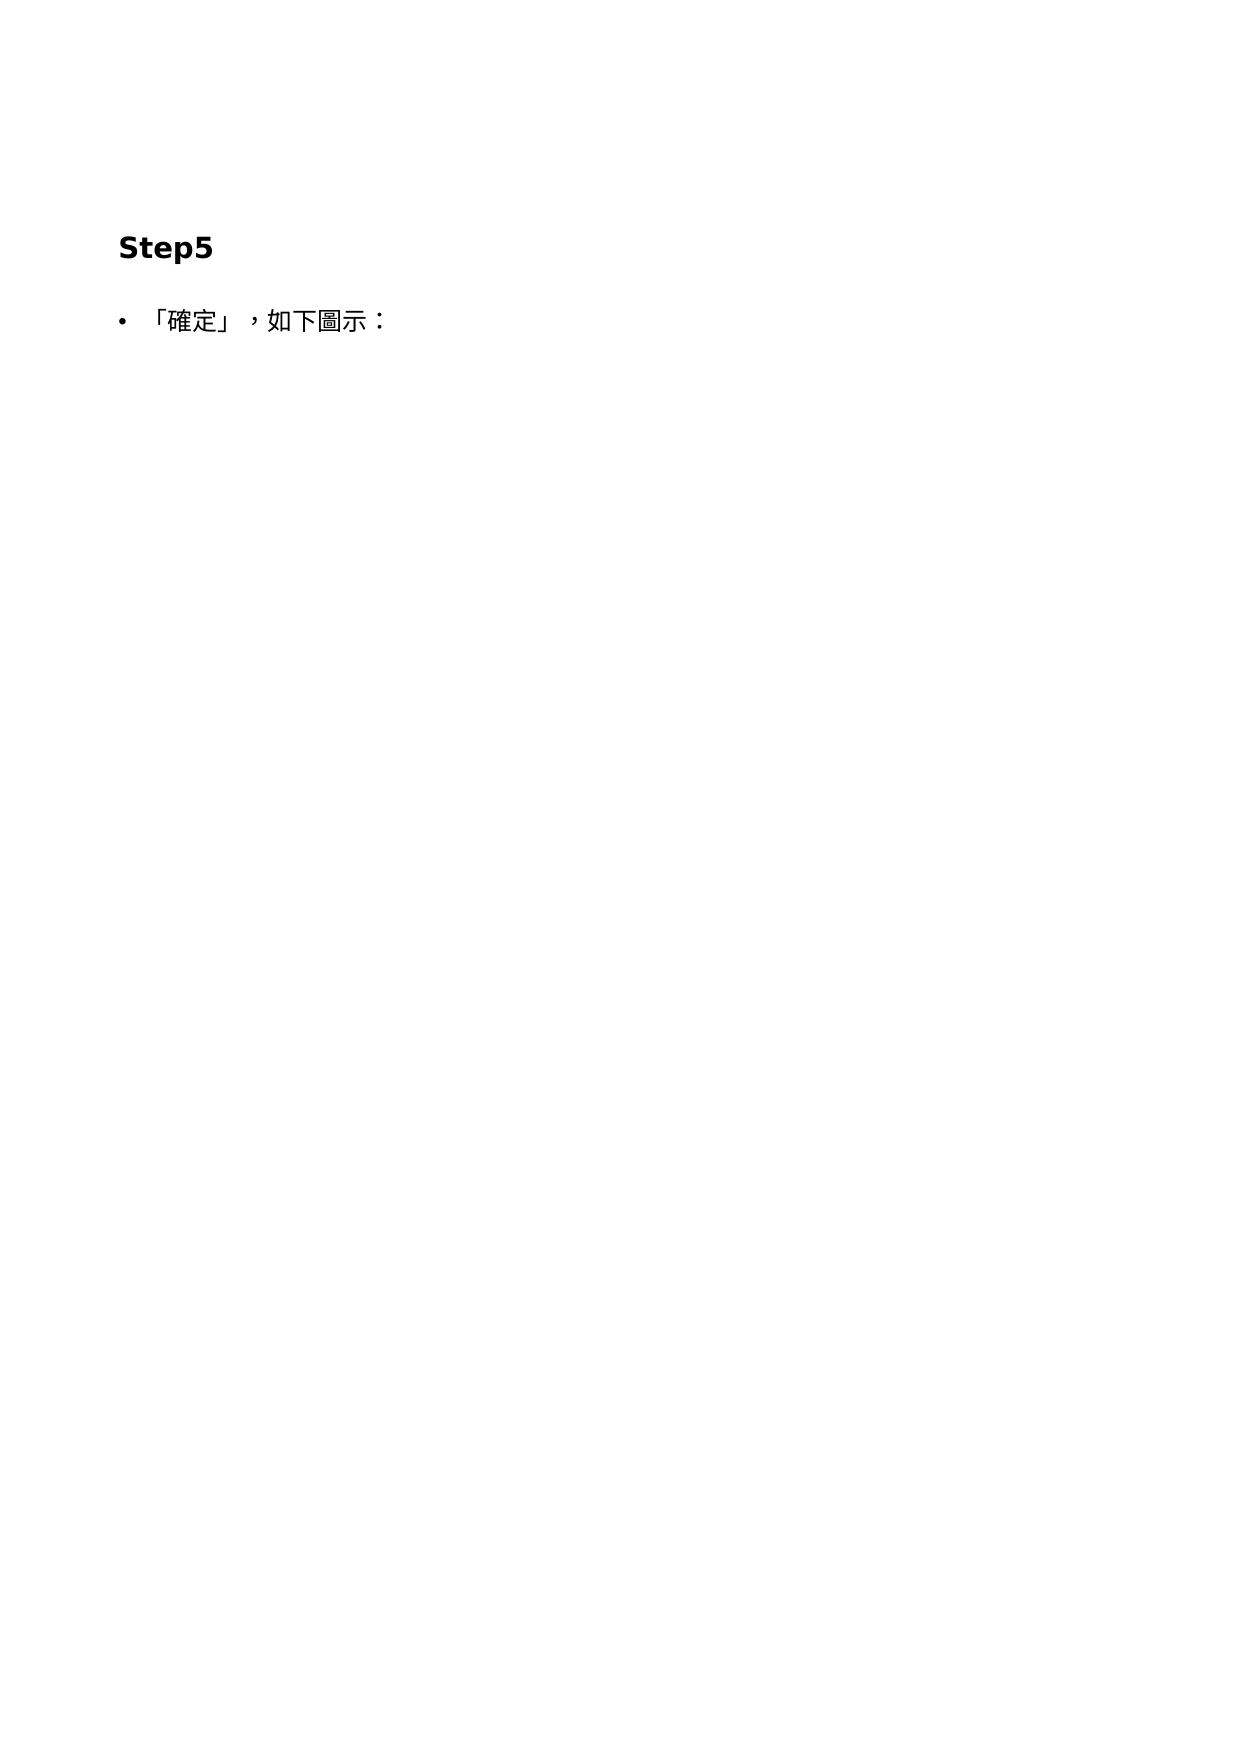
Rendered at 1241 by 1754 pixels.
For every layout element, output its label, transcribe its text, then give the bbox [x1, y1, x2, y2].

list 「確定」，如下圖示： [118, 307, 1122, 336]
subtitle Step5 [118, 231, 1122, 265]
list 遠端存取設定，從WAN訪問網頁現況為啟用，請將它設定「關閉」，如下圖示： [118, 118, 1122, 176]
